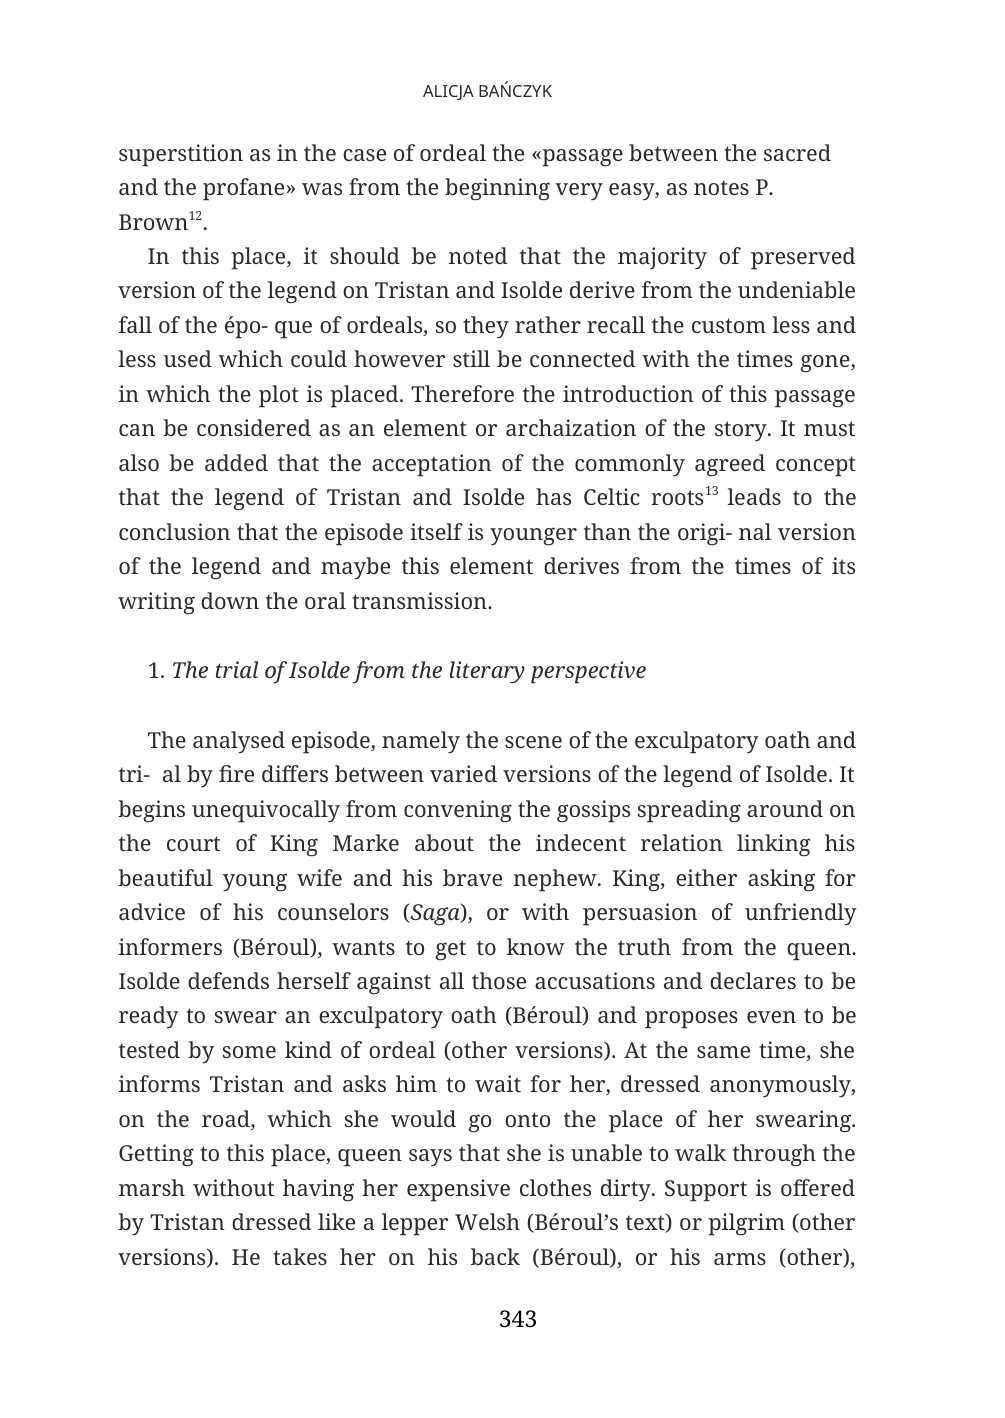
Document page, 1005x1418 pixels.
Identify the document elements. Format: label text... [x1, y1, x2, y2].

text In this place, it should be noted that the majority of preserved version of the legend on Tristan and Isolde derive from the undeniable fall of the épo- que of ordeals, so they rather recall the custom less and less used which could however still be connected with the times gone, in which the plot is placed. Therefore the introduction of this passage can be considered as an element or archaization of the story. It must also be added that the acceptation of the commonly agreed concept that the legend of Tristan and Isolde has Celtic roots13 leads to the conclusion that the episode itself is younger than the origi- nal version of the legend and maybe this element derives from the times of its writing down the oral transmission. [118, 241, 857, 616]
list The trial of Isolde from the literary perspective [148, 655, 869, 685]
text ALICJA BAŃCZYK [174, 79, 800, 102]
text superstition as in the case of ordeal the «passage between the sacred and the profane» was from the beginning very easy, as notes P. Brown12. [118, 137, 869, 236]
text The analysed episode, namely the scene of the exculpatory oath and tri- al by fire differs between varied versions of the legend of Isolde. It begins unequivocally from convening the gossips spreading around on the court of King Marke about the indecent relation linking his beautiful young wife and his brave nephew. King, either asking for advice of his counselors (Saga), or with persuasion of unfriendly informers (Béroul), wants to get to know the truth from the queen. Isolde defends herself against all those accusations and declares to be ready to swear an exculpatory oath (Béroul) and proposes even to be tested by some kind of ordeal (other versions). At the same time, she informs Tristan and asks him to wait for her, dressed anonymously, on the road, which she would go onto the place of her swearing. Getting to this place, queen says that she is unable to walk through the marsh without having her expensive clothes dirty. Support is offered by Tristan dressed like a lepper Welsh (Béroul’s text) or pilgrim (other versions). He takes her on his back (Béroul), or his arms (other), [118, 725, 857, 1272]
